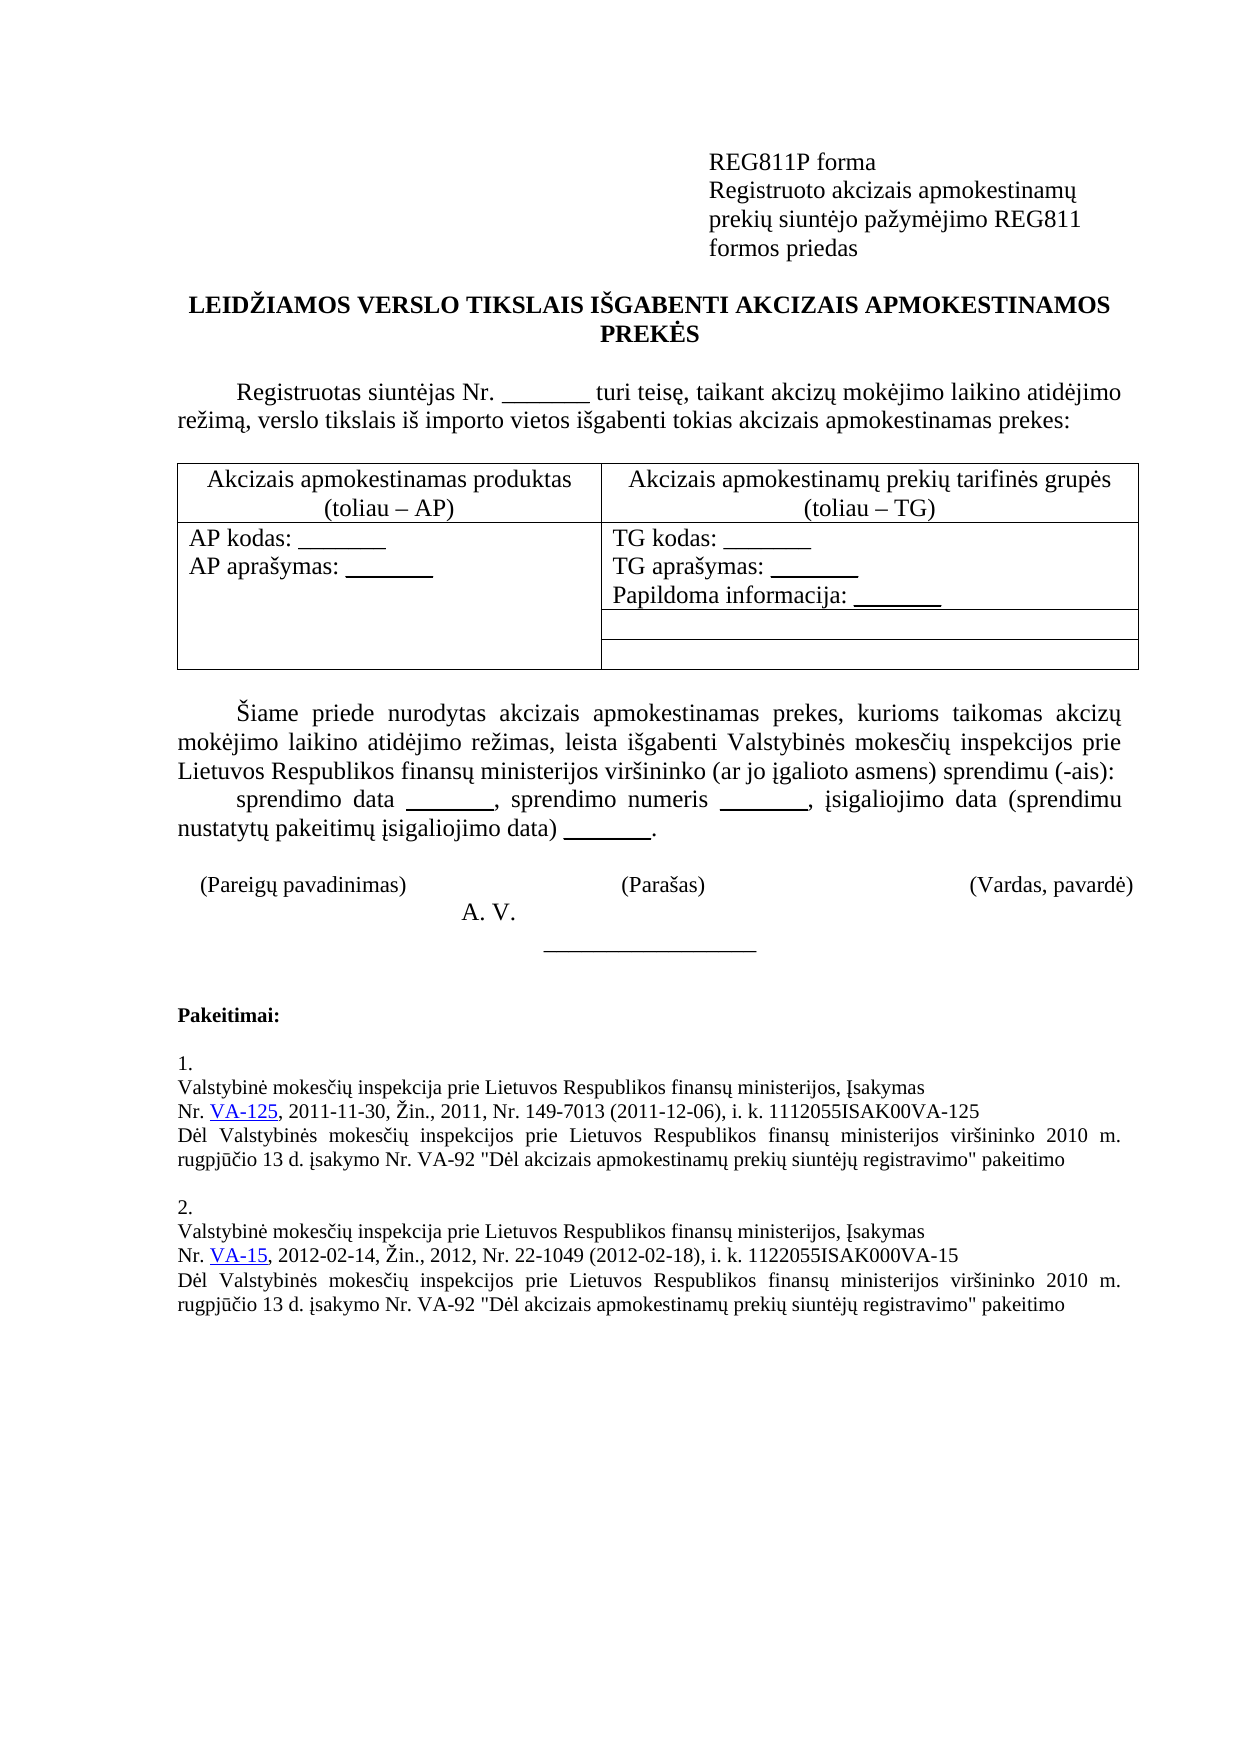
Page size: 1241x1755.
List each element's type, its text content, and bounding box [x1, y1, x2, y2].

text formos priedas [177, 233, 1122, 262]
table_header (Parašas) [503, 871, 824, 897]
text Nr. VA-125, 2011-11-30, Žin., 2011, Nr. 149-7013 (2011-12-06), i. k. 1112055ISAK00VA-125 [177, 1099, 1122, 1123]
text _________________ [177, 926, 1122, 955]
text Šiame priede nurodytas akcizais apmokestinamas prekes, kurioms taikomas akcizų mokėjimo laikino atidėjimo režimas, leista išgabenti Valstybinės mokesčių inspekcijos prie Lietuvos Respublikos finansų ministerijos viršininko (ar jo įgalioto asmens) sprendimu (-ais): [177, 698, 1122, 784]
text Valstybinė mokesčių inspekcija prie Lietuvos Respublikos finansų ministerijos, Įsakymas [177, 1075, 1122, 1099]
table_header Akcizais apmokestinamas produktas (toliau – AP) [178, 464, 601, 522]
text Registruoto akcizais apmokestinamų [177, 176, 1122, 204]
text REG811P forma [177, 147, 1122, 176]
text A. V. [402, 897, 1122, 926]
text prekių siuntėjo pažymėjimo REG811 [177, 204, 1122, 233]
table_header (Vardas, pavardė) [824, 871, 1145, 897]
text sprendimo data _______, sprendimo numeris _______, įsigaliojimo data (sprendimu nustatytų pakeitimų įsigaliojimo data) _______. [177, 784, 1122, 842]
table_cell TG kodas: _______ TG aprašymas: _______ Papildoma informacija: _______ [602, 523, 1138, 609]
text Registruotas siuntėjas Nr. _______ turi teisę, taikant akcizų mokėjimo laikino atidėjimo režimą, verslo tikslais iš importo vietos išgabenti tokias akcizais apmokestinamas prekes: [177, 377, 1122, 434]
text Nr. VA-15, 2012-02-14, Žin., 2012, Nr. 22-1049 (2012-02-18), i. k. 1122055ISAK000VA-15 [177, 1243, 1122, 1267]
table_cell AP kodas: _______ AP aprašymas: _______ [178, 523, 601, 668]
text Dėl Valstybinės mokesčių inspekcijos prie Lietuvos Respublikos finansų ministerijos viršininko 2010 m. rugpjūčio 13 d. įsakymo Nr. VA-92 "Dėl akcizais apmokestinamų prekių siuntėjų registravimo" pakeitimo [177, 1267, 1122, 1316]
table_cell [602, 610, 1138, 639]
text Pakeitimai: [177, 1003, 1122, 1027]
table_cell [602, 640, 1138, 668]
text Valstybinė mokesčių inspekcija prie Lietuvos Respublikos finansų ministerijos, Įsakymas [177, 1219, 1122, 1243]
text LEIDŽIAMOS VERSLO TIKSLAIS IŠGABENTI AKCIZAIS APMOKESTINAMOS PREKĖS [177, 291, 1122, 348]
text Dėl Valstybinės mokesčių inspekcijos prie Lietuvos Respublikos finansų ministerijos viršininko 2010 m. rugpjūčio 13 d. įsakymo Nr. VA-92 "Dėl akcizais apmokestinamų prekių siuntėjų registravimo" pakeitimo [177, 1123, 1122, 1171]
table_header (Pareigų pavadinimas) [189, 871, 503, 897]
text 1. [177, 1051, 1122, 1075]
table_header Akcizais apmokestinamų prekių tarifinės grupės (toliau – TG) [602, 464, 1138, 522]
text 2. [177, 1195, 1122, 1219]
